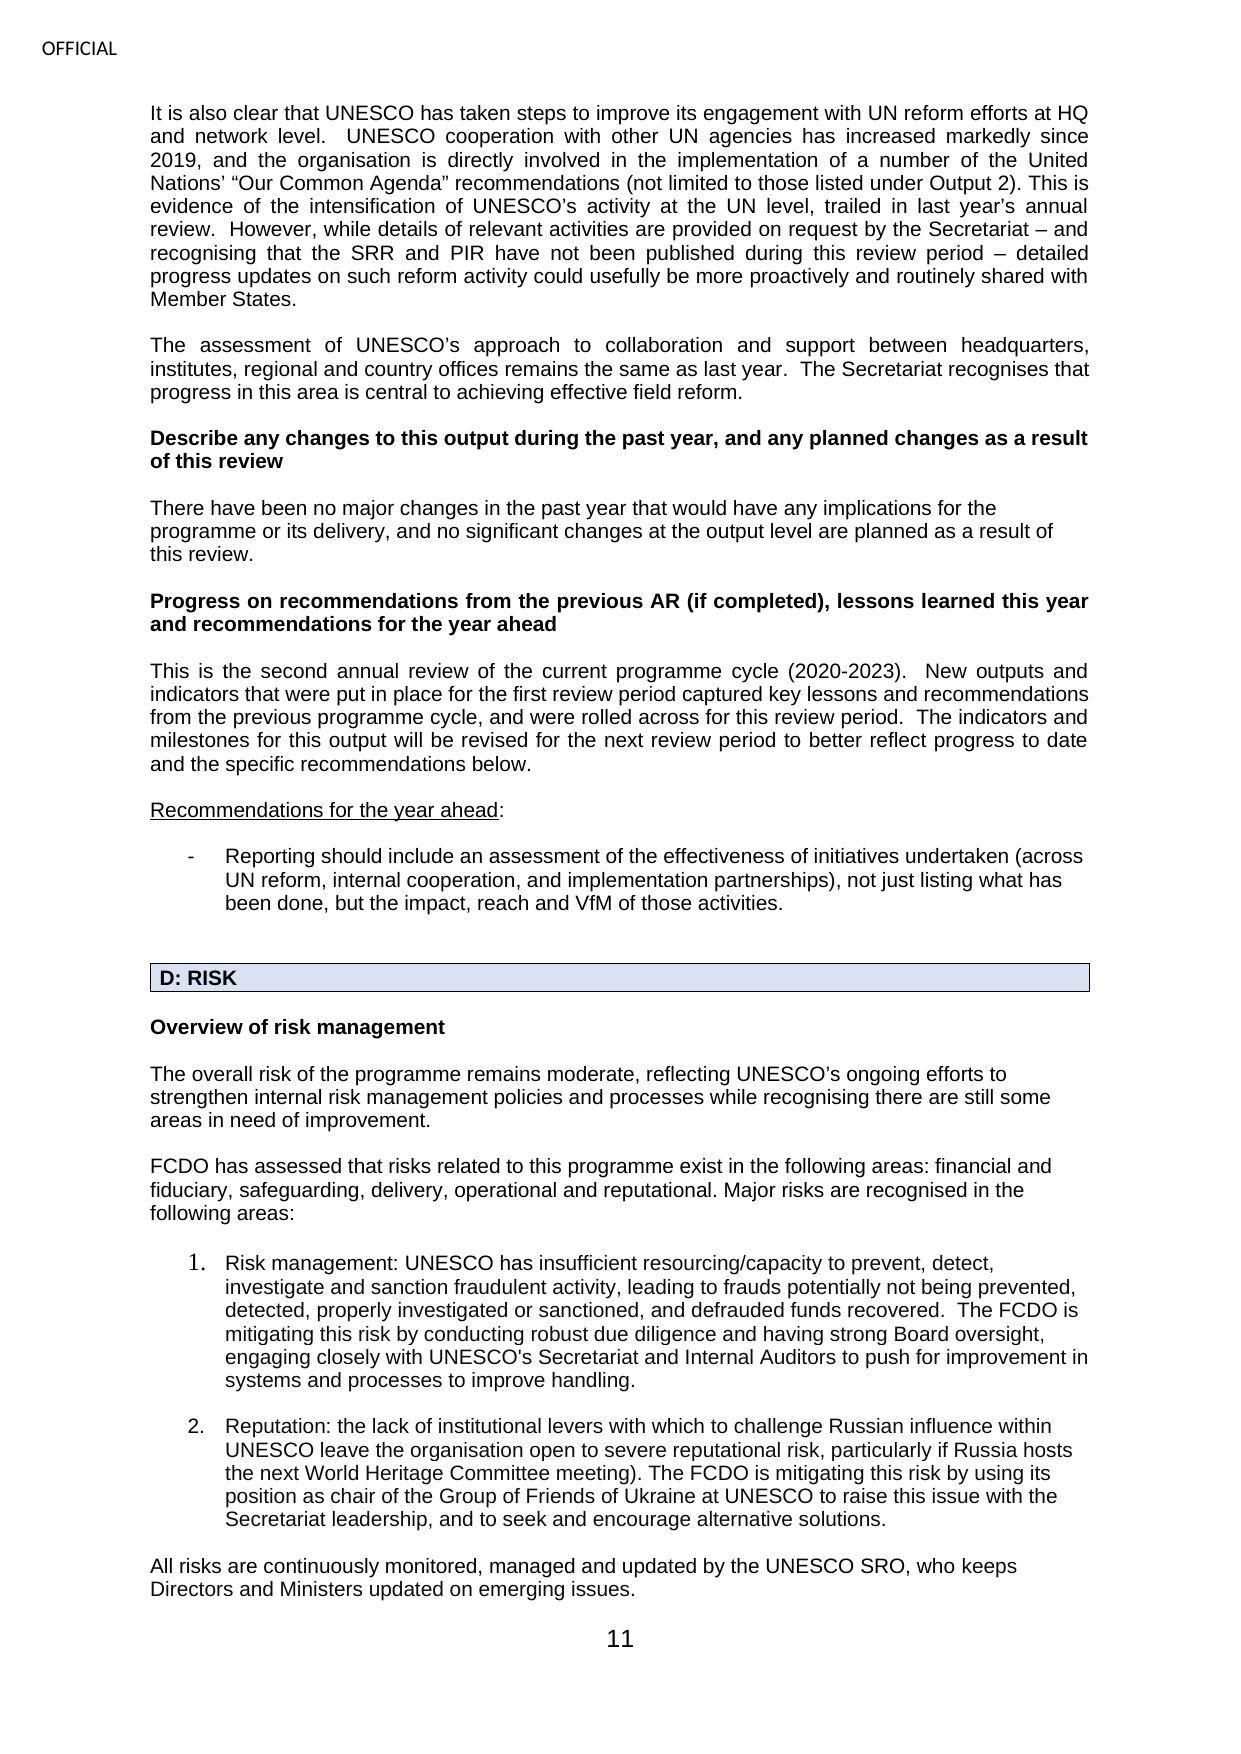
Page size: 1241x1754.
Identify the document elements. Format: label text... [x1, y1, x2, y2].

text D: RISK [151, 964, 1089, 991]
text FCDO has assessed that risks related to this programme exist in the following areas: financial and fiduciary, safeguarding, delivery, operational and reputational. Major risks are recognised in the following areas: [150, 1155, 1090, 1225]
list Reporting should include an assessment of the effectiveness of initiatives undertaken (across UN reform, internal cooperation, and implementation partnerships), not just listing what has been done, but the impact, reach and VfM of those activities. [187, 845, 1090, 915]
text It is also clear that UNESCO has taken steps to improve its engagement with UN reform efforts at HQ and network level. UNESCO cooperation with other UN agencies has increased markedly since 2019, and the organisation is directly involved in the implementation of a number of the United Nations’ “Our Common Agenda” recommendations (not limited to those listed under Output 2). This is evidence of the intensification of UNESCO’s activity at the UN level, trailed in last year’s annual review. However, while details of relevant activities are provided on request by the Secretariat – and recognising that the SRR and PIR have not been published during this review period – detailed progress updates on such reform activity could usefully be more proactively and routinely shared with Member States. [150, 102, 1090, 311]
text Progress on recommendations from the previous AR (if completed), lessons learned this year and recommendations for the year ahead [150, 589, 1090, 636]
text The assessment of UNESCO’s approach to collaboration and support between headquarters, institutes, regional and country offices remains the same as last year. The Secretariat recognises that progress in this area is central to achieving effective field reform. [150, 334, 1090, 404]
text There have been no major changes in the past year that would have any implications for the programme or its delivery, and no significant changes at the output level are planned as a result of this review. [150, 497, 1090, 566]
text The overall risk of the programme remains moderate, reflecting UNESCO’s ongoing efforts to strengthen internal risk management policies and processes while recognising there are still some areas in need of improvement. [150, 1062, 1090, 1132]
text All risks are continuously monitored, managed and updated by the UNESCO SRO, who keeps Directors and Ministers updated on emerging issues. [150, 1554, 1090, 1601]
list Reputation: the lack of institutional levers with which to challenge Russian influence within UNESCO leave the organisation open to severe reputational risk, particularly if Russia hosts the next World Heritage Committee meeting). The FCDO is mitigating this risk by using its position as chair of the Group of Friends of Ukraine at UNESCO to raise this issue with the Secretariat leadership, and to seek and encourage alternative solutions. [187, 1415, 1090, 1531]
text This is the second annual review of the current programme cycle (2020-2023). New outputs and indicators that were put in place for the first review period captured key lessons and recommendations from the previous programme cycle, and were rolled across for this review period. The indicators and milestones for this output will be revised for the next review period to better reflect progress to date and the specific recommendations below. [150, 659, 1090, 775]
text Recommendations for the year ahead: [150, 798, 1090, 822]
text Overview of risk management [150, 1016, 1090, 1039]
text Describe any changes to this output during the past year, and any planned changes as a result of this review [150, 427, 1090, 473]
list Risk management: UNESCO has insufficient resourcing/capacity to prevent, detect, investigate and sanction fraudulent activity, leading to frauds potentially not being prevented, detected, properly investigated or sanctioned, and defrauded funds recovered. The FCDO is mitigating this risk by conducting robust due diligence and having strong Board oversight, engaging closely with UNESCO's Secretariat and Internal Auditors to push for improvement in systems and processes to improve handling. [187, 1248, 1090, 1392]
